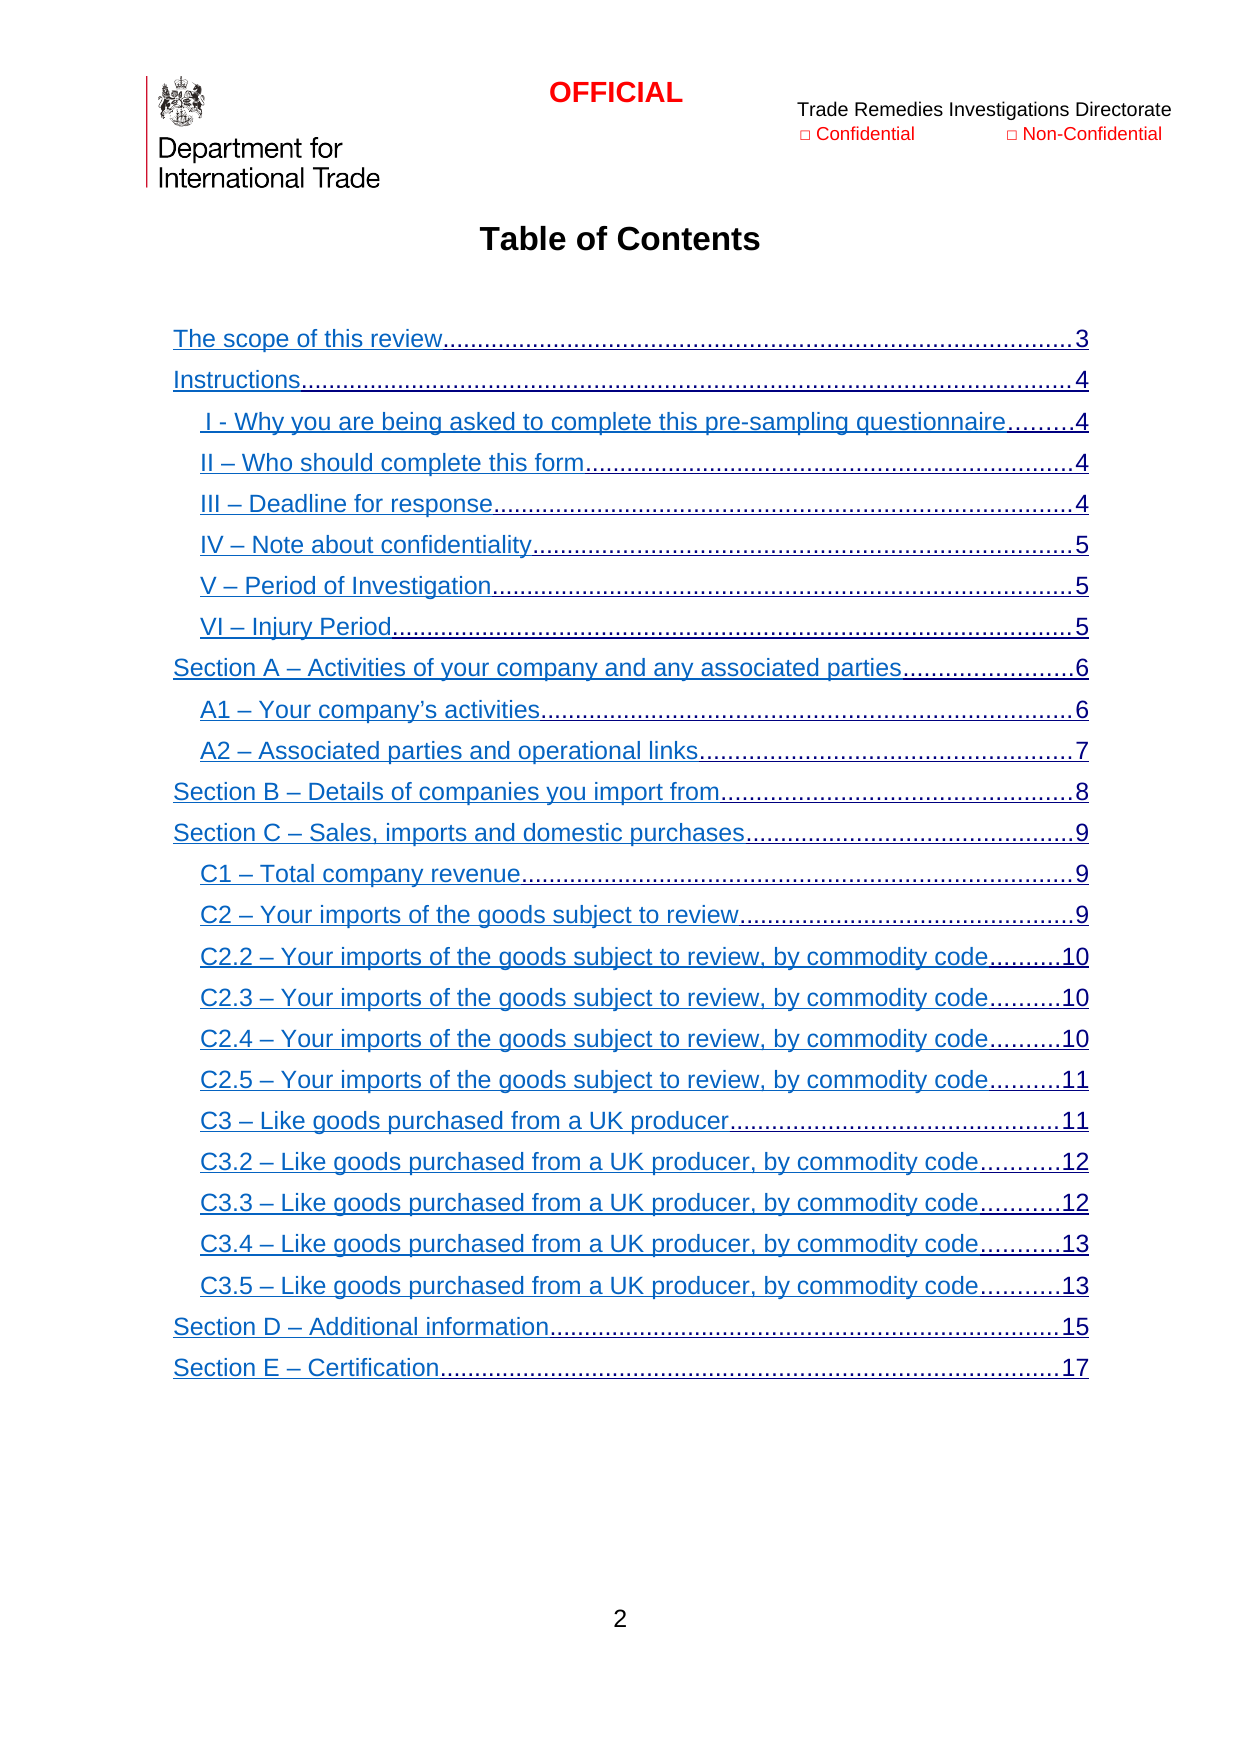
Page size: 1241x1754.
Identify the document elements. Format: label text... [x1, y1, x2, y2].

text C2.5 – Your imports of the goods subject to review, by commodity code 11 [200, 1065, 1090, 1094]
text Section A – Activities of your company and any associated parties 6 [173, 653, 1090, 682]
text Table of Contents [150, 219, 1090, 258]
text C3.2 – Like goods purchased from a UK producer, by commodity code 12 [200, 1147, 1090, 1176]
text The scope of this review 3 [173, 324, 1090, 353]
text Instructions 4 [173, 365, 1090, 394]
text Section C – Sales, imports and domestic purchases 9 [173, 818, 1090, 847]
text Section D – Additional information 15 [173, 1312, 1090, 1341]
text II – Who should complete this form 4 [200, 448, 1090, 476]
text A2 – Associated parties and operational links 7 [200, 736, 1090, 764]
text C3.4 – Like goods purchased from a UK producer, by commodity code 13 [200, 1229, 1090, 1258]
text C3.3 – Like goods purchased from a UK producer, by commodity code 12 [200, 1188, 1090, 1217]
text C3 – Like goods purchased from a UK producer 11 [200, 1106, 1090, 1135]
text I - Why you are being asked to complete this pre-sampling questionnaire 4 [200, 407, 1090, 435]
text Section B – Details of companies you import from 8 [173, 777, 1090, 806]
text VI – Injury Period 5 [200, 612, 1090, 641]
text C2.3 – Your imports of the goods subject to review, by commodity code 10 [200, 983, 1090, 1011]
text C2.4 – Your imports of the goods subject to review, by commodity code 10 [200, 1024, 1090, 1052]
text C2 – Your imports of the goods subject to review 9 [200, 900, 1090, 929]
text A1 – Your company’s activities 6 [200, 694, 1090, 723]
text C3.5 – Like goods purchased from a UK producer, by commodity code 13 [200, 1271, 1090, 1299]
text C1 – Total company revenue 9 [200, 859, 1090, 888]
text IV – Note about confidentiality 5 [200, 530, 1090, 559]
text C2.2 – Your imports of the goods subject to review, by commodity code 10 [200, 941, 1090, 970]
text Section E – Certification 17 [173, 1353, 1090, 1382]
text III – Deadline for response 4 [200, 489, 1090, 518]
text V – Period of Investigation 5 [200, 571, 1090, 600]
